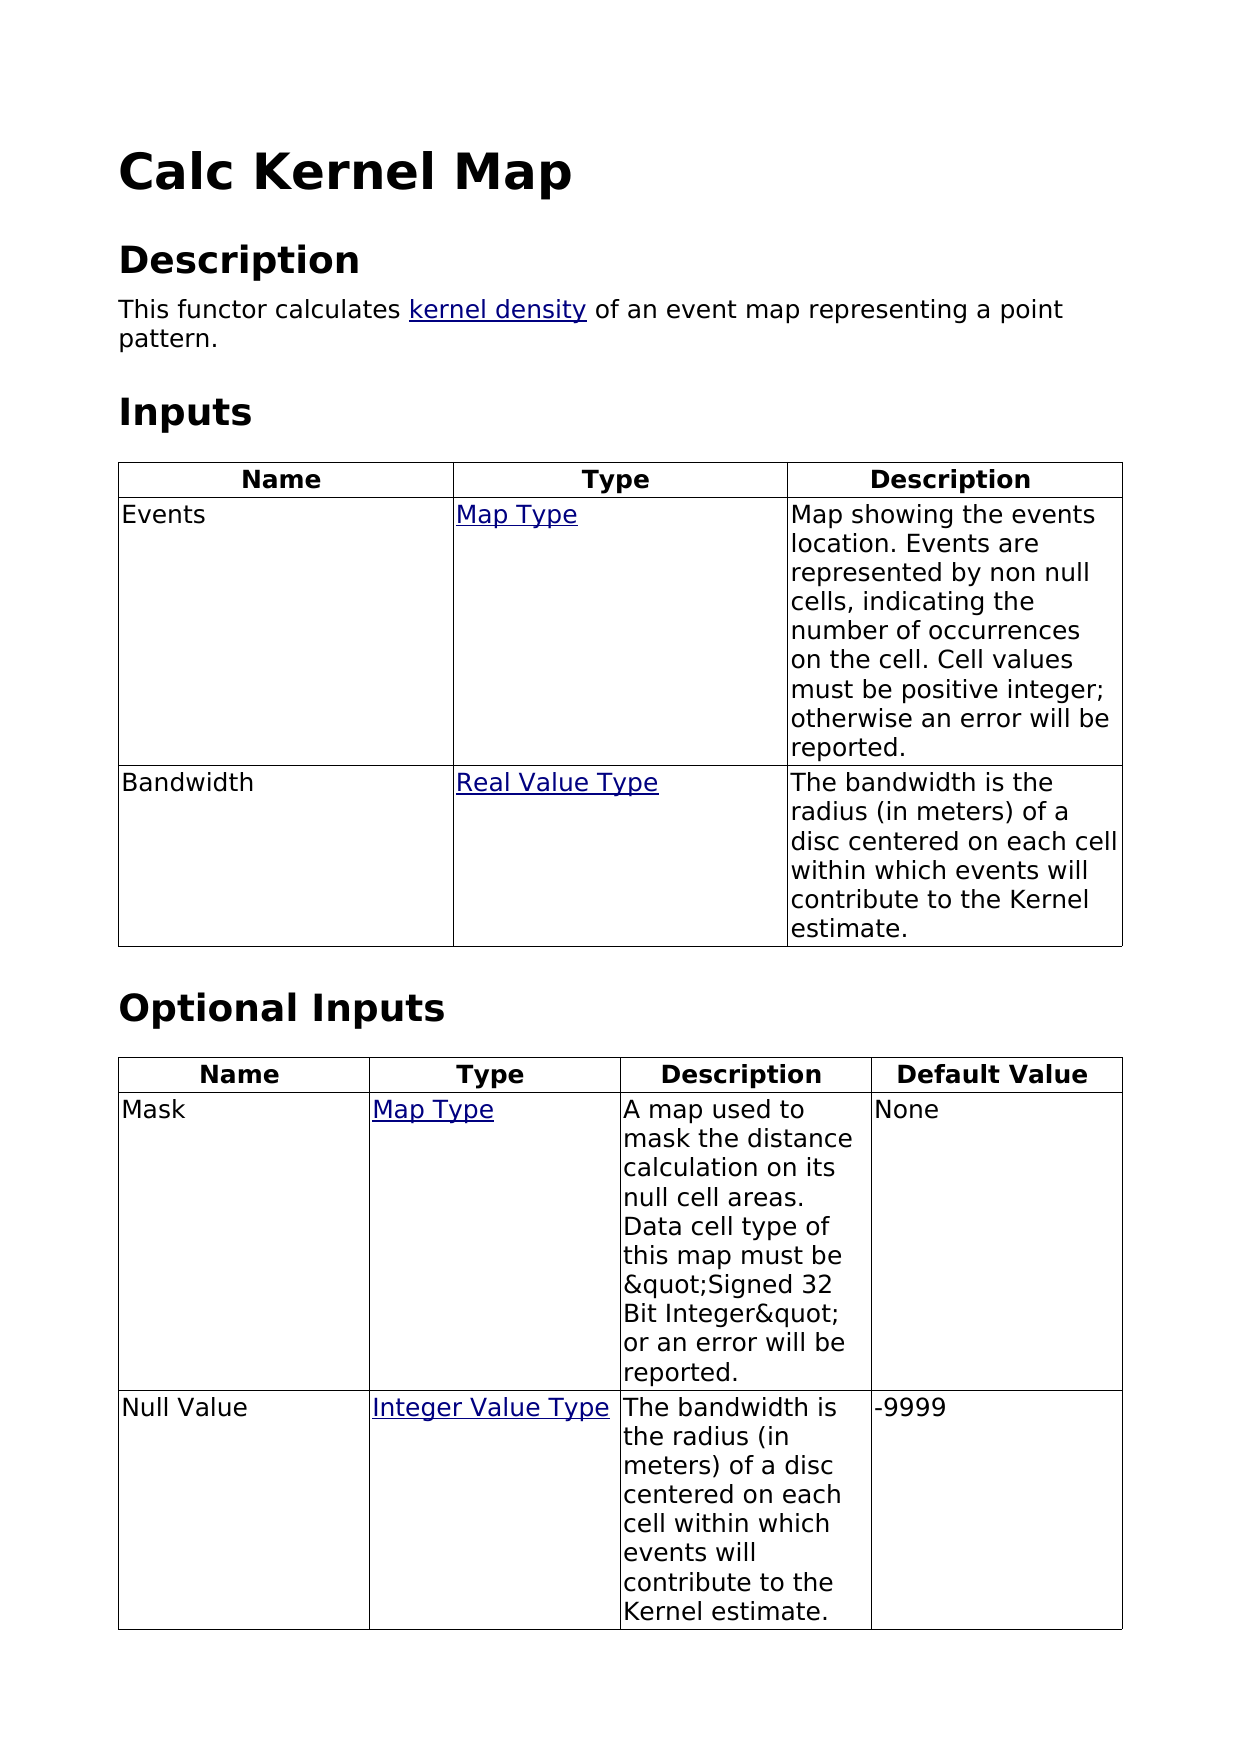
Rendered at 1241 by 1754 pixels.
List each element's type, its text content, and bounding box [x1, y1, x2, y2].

table_cell Map Type [370, 1093, 620, 1390]
text This functor calculates kernel density of an event map representing a point pattern. [118, 295, 1122, 353]
subtitle Inputs [118, 391, 1122, 434]
table_cell Real Value Type [454, 766, 787, 946]
table_header Type [370, 1058, 620, 1092]
table_header Default Value [872, 1058, 1122, 1092]
table_cell A map used to mask the distance calculation on its null cell areas. Data cell type of this map must be &quot;Signed 32 Bit Integer&quot; or an error will be reported. [621, 1093, 871, 1390]
table_cell Events [119, 498, 453, 765]
table_cell The bandwidth is the radius (in meters) of a disc centered on each cell within which events will contribute to the Kernel estimate. [788, 766, 1122, 946]
subtitle Calc Kernel Map [118, 143, 1122, 201]
table_cell Map showing the events location. Events are represented by non null cells, indicating the number of occurrences on the cell. Cell values must be positive integer; otherwise an error will be reported. [788, 498, 1122, 765]
table_cell Null Value [119, 1391, 369, 1629]
table_header Type [454, 463, 787, 497]
table_cell Integer Value Type [370, 1391, 620, 1629]
table_cell Map Type [454, 498, 787, 765]
table_header Description [788, 463, 1122, 497]
table_cell Bandwidth [119, 766, 453, 946]
table_cell -9999 [872, 1391, 1122, 1629]
table_cell The bandwidth is the radius (in meters) of a disc centered on each cell within which events will contribute to the Kernel estimate. [621, 1391, 871, 1629]
table_header Name [119, 1058, 369, 1092]
table_header Description [621, 1058, 871, 1092]
table_cell None [872, 1093, 1122, 1390]
subtitle Optional Inputs [118, 986, 1122, 1030]
table_cell Mask [119, 1093, 369, 1390]
subtitle Description [118, 239, 1122, 282]
table_header Name [119, 463, 453, 497]
